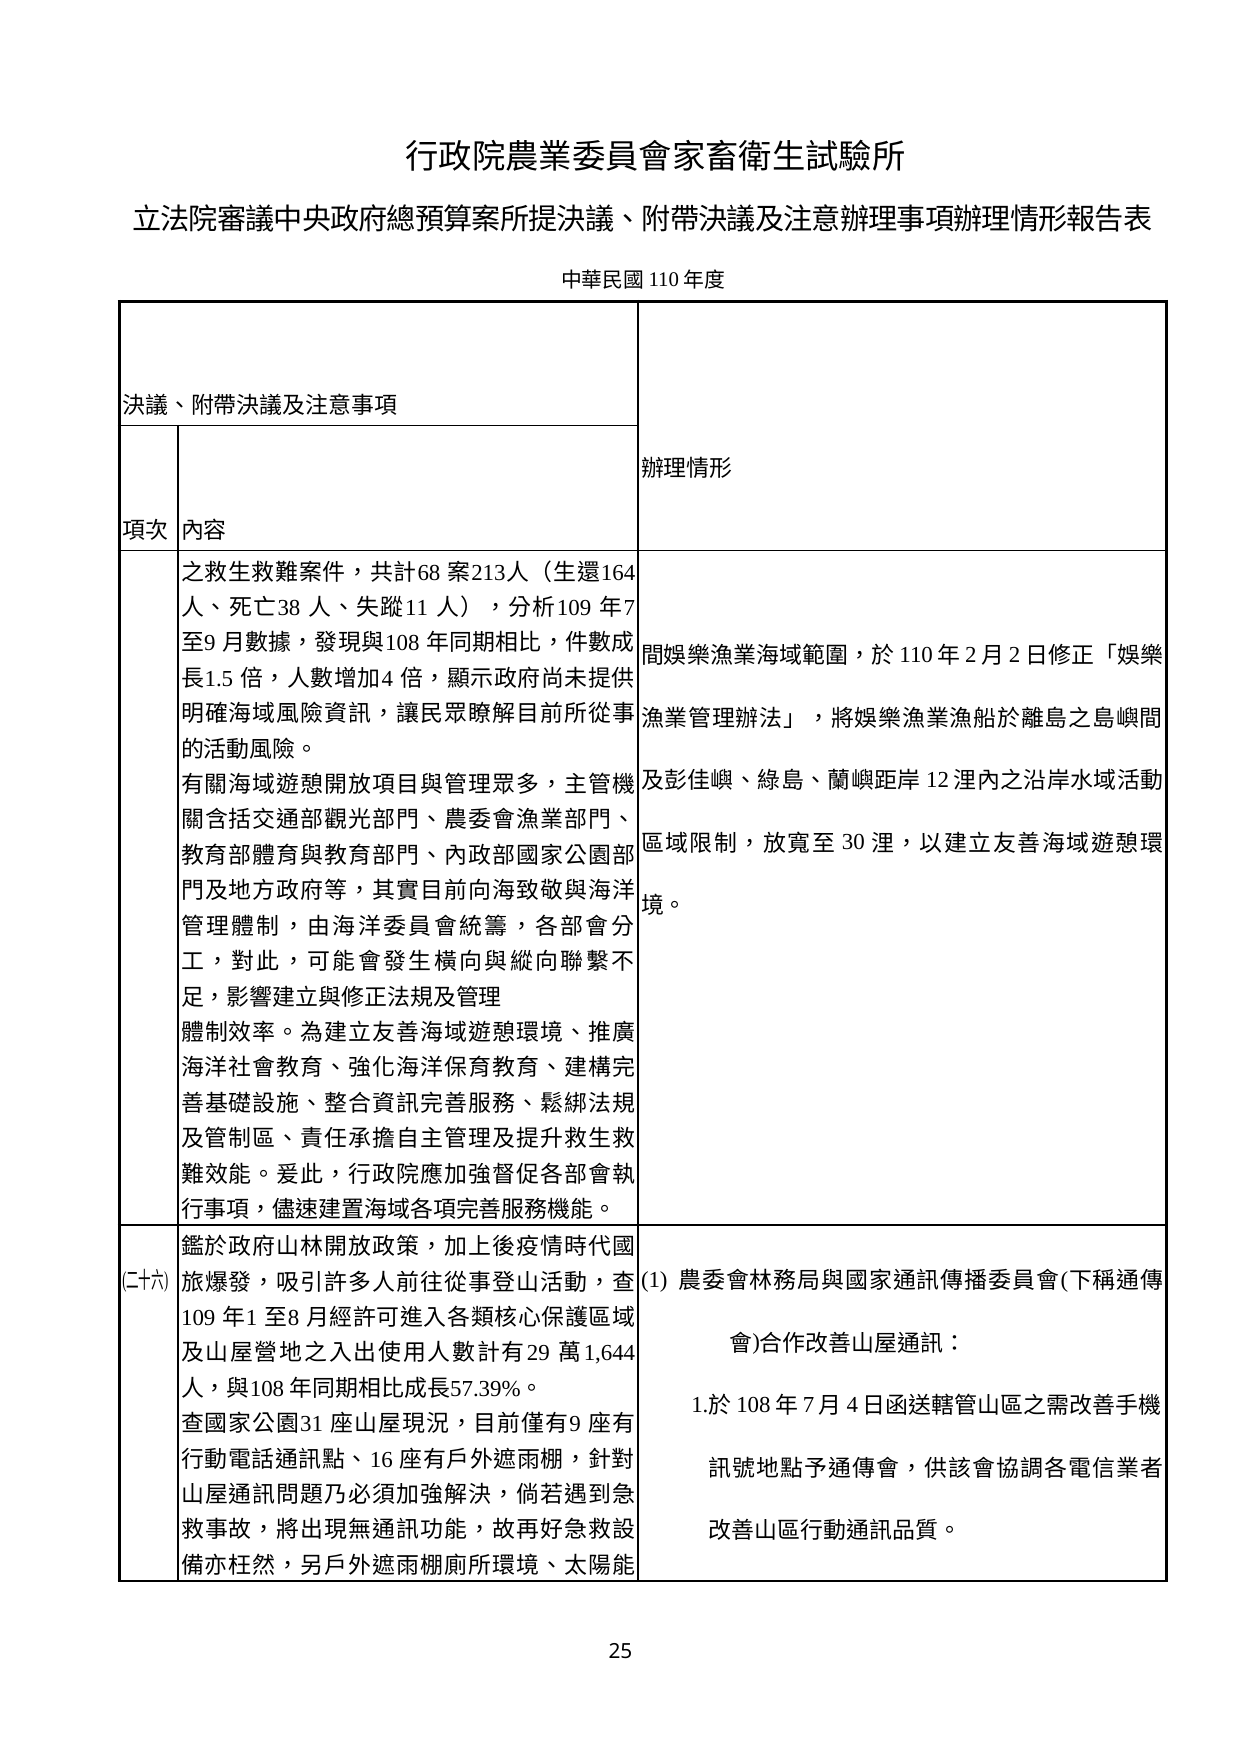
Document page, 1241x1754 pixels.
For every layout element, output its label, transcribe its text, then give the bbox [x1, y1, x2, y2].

table_cell 農委會林務局與國家通訊傳播委員會(下稱通傳會)合作改善山屋通訊： 1.於108年7月4日函送轄管山區之需改善手機訊號地點予通傳會，供該會協調各電信業者改善山區行動通訊品質。 [639, 1226, 1165, 1580]
table_cell (二十六) [121, 1226, 177, 1580]
table_cell 中華民國110年度 [119, 237, 1166, 300]
table_cell 間娛樂漁業海域範圍，於110年2月2日修正「娛樂漁業管理辦法」，將娛樂漁業漁船於離島之島嶼間及彭佳嶼、綠島、蘭嶼距岸12浬內之沿岸水域活動區域限制，放寬至30浬，以建立友善海域遊憩環境。 [639, 551, 1165, 1224]
table_cell 立法院審議中央政府總預算案所提決議、附帶決議及注意辦理事項辦理情形報告表 [119, 175, 1166, 237]
table_cell 鑑於政府山林開放政策，加上後疫情時代國旅爆發，吸引許多人前往從事登山活動，查109 年1 至8 月經許可進入各類核心保護區域及山屋營地之入出使用人數計有29 萬1,644 人，與108 年同期相比成長57.39%。 查國家公園31 座山屋現況，目前僅有9 座有行動電話通訊點、16 座有戶外遮雨棚，針對山屋通訊問題乃必須加強解決，倘若遇到急救事故，將出現無通訊功能，故再好急救設備亦枉然，另戶外遮雨棚廁所環境、太陽能 [179, 1226, 637, 1580]
table_cell 辦理情形 [639, 303, 1165, 550]
table_cell [623, 426, 637, 550]
table_cell [623, 303, 637, 425]
table_cell [121, 551, 177, 1224]
table_cell 內容 [179, 426, 623, 550]
table_cell 項次 [121, 426, 177, 550]
table_cell 之救生救難案件，共計68 案213人（生還164 人、死亡38 人、失蹤11 人），分析109 年7 至9 月數據，發現與108 年同期相比，件數成長1.5 倍，人數增加4 倍，顯示政府尚未提供明確海域風險資訊，讓民眾瞭解目前所從事的活動風險。 有關海域遊憩開放項目與管理眾多，主管機關含括交通部觀光部門、農委會漁業部門、教育部體育與教育部門、內政部國家公園部門及地方政府等，其實目前向海致敬與海洋管理體制，由海洋委員會統籌，各部會分工，對此，可能會發生橫向與縱向聯繫不足，影響建立與修正法規及管理 體制效率。為建立友善海域遊憩環境、推廣海洋社會教育、強化海洋保育教育、建構完善基礎設施、整合資訊完善服務、鬆綁法規及管制區、責任承擔自主管理及提升救生救難效能。爰此，行政院應加強督促各部會執行事項，儘速建置海域各項完善服務機能。 [179, 551, 637, 1224]
table_header 行政院農業委員會家畜衛生試驗所 [119, 112, 1166, 175]
table_cell 決議、附帶決議及注意事項 [121, 303, 623, 425]
